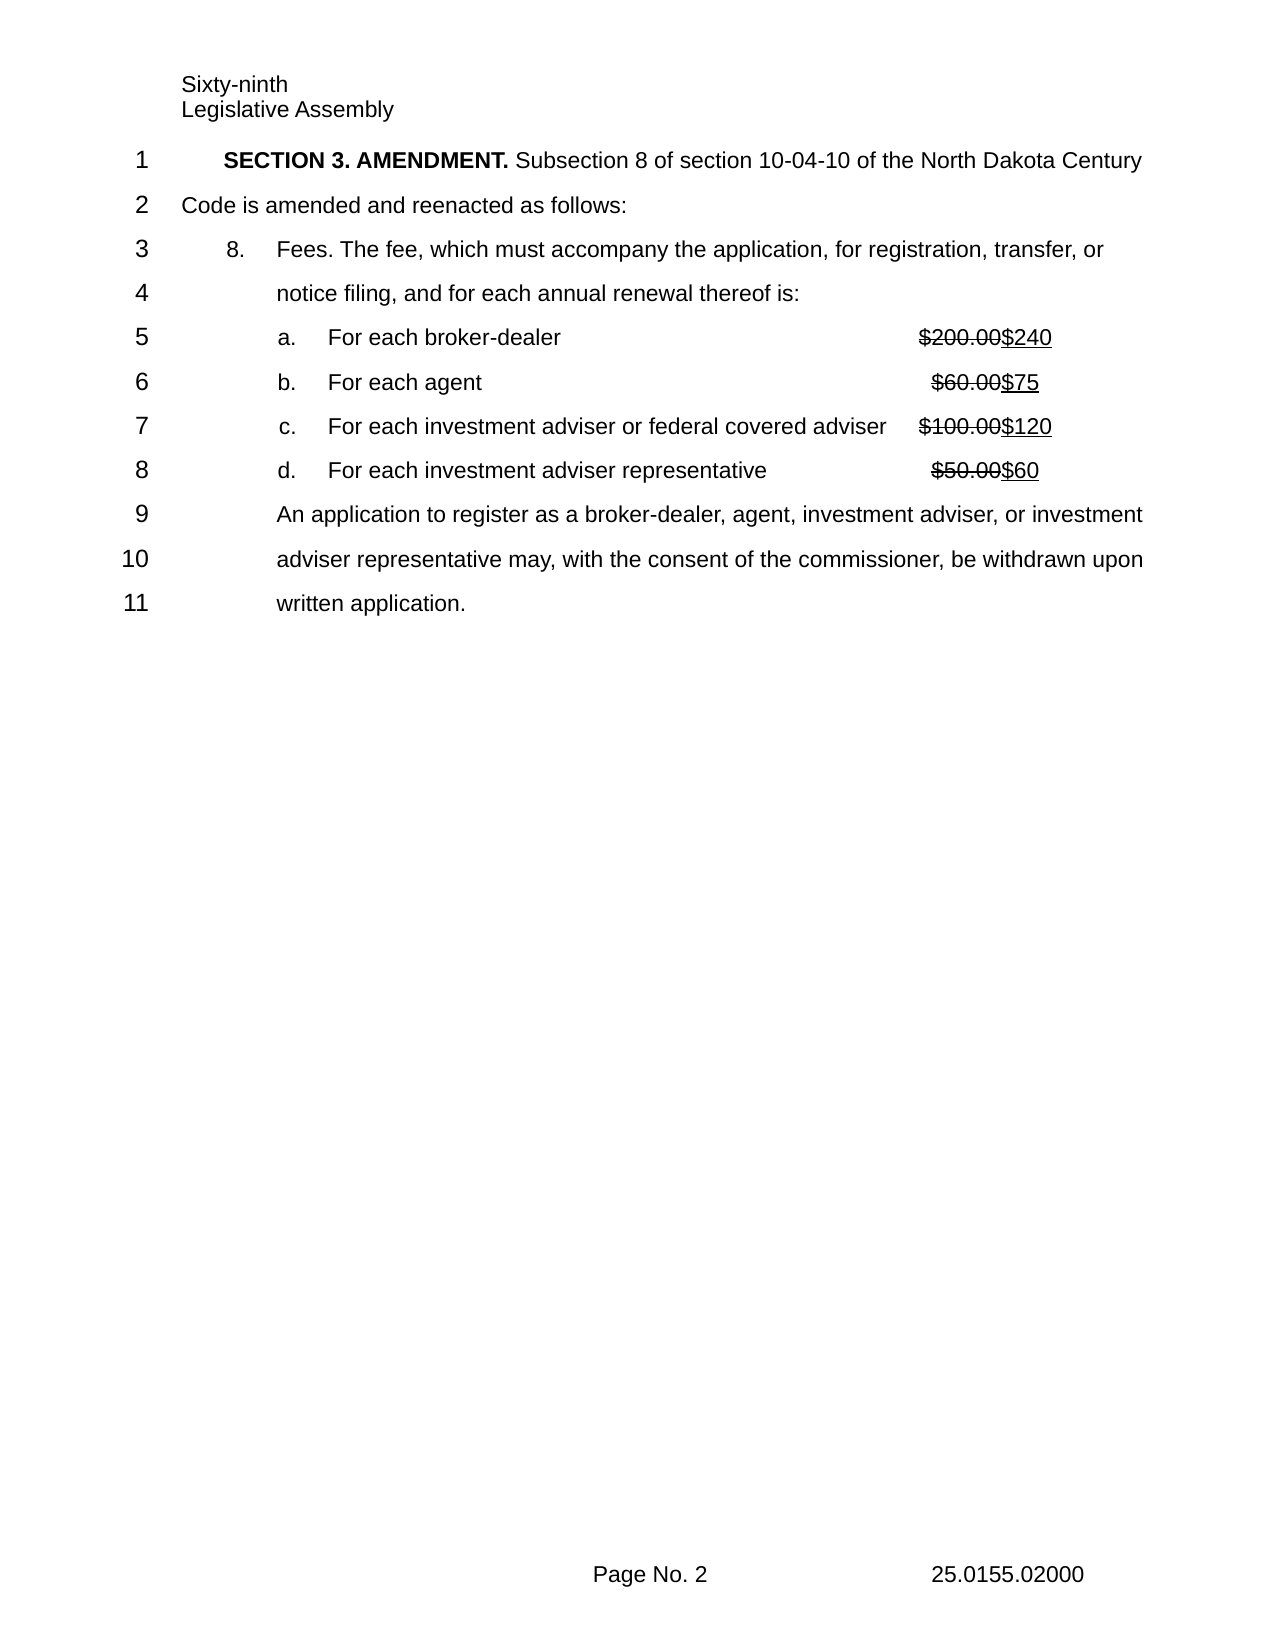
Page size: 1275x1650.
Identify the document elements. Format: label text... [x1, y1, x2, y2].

text b. For each agent $60.00$75 [181, 355, 1267, 399]
text c. For each investment adviser or federal covered adviser $100.00$120 [181, 399, 1267, 443]
text An application to register as a broker‑dealer, agent, investment adviser, or investment adviser representative may, with the consent of the commissioner, be withdrawn upon written application. [276, 487, 1154, 620]
text SECTION 3. AMENDMENT. Subsection 8 of section 10‑04‑10 of the North Dakota Century Code is amended and reenacted as follows: [181, 133, 1154, 222]
text a. For each broker‑dealer $200.00$240 [181, 310, 1267, 355]
text d. For each investment adviser representative $50.00$60 [181, 443, 1267, 487]
text 8. Fees. The fee, which must accompany the application, for registration, transfer, or notice filing, and for each annual renewal thereof is: [181, 222, 1154, 310]
